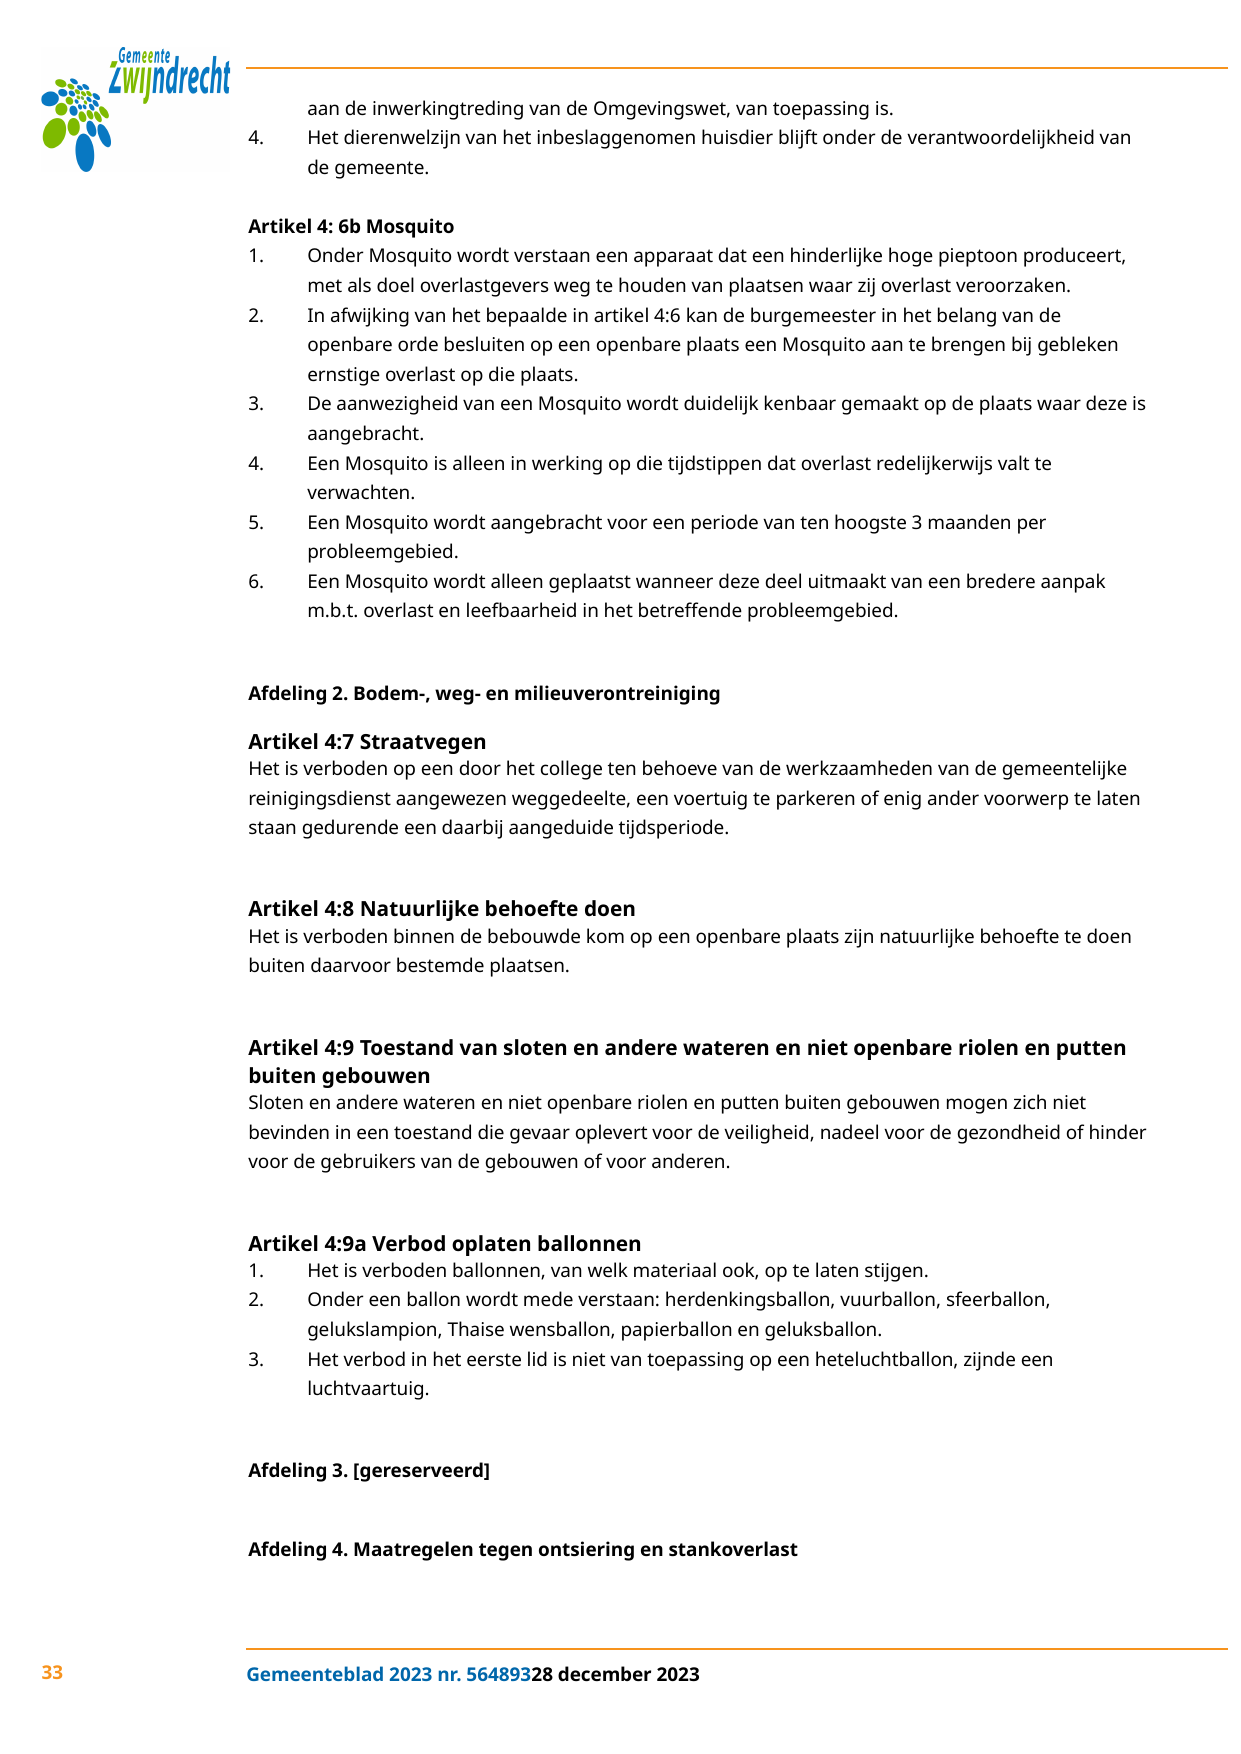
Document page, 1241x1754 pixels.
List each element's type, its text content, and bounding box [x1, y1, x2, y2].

text Afdeling 3. [gereserveerd] [248, 1455, 1152, 1484]
text Artikel 4:8 Natuurlijke behoefte doen [248, 894, 1152, 923]
list In afwijking van het bepaalde in artikel 4:6 kan de burgemeester in het belang van de openbare orde besluiten op een openbare plaats een Mosquito aan te brengen bij gebleken ernstige overlast op die plaats. [248, 302, 1152, 387]
list Een Mosquito wordt aangebracht voor een periode van ten hoogste 3 maanden per probleemgebied. [248, 509, 1152, 564]
text Artikel 4:7 Straatvegen [248, 727, 1152, 755]
list Onder een ballon wordt mede verstaan: herdenkingsballon, vuurballon, sfeerballon, gelukslampion, Thaise wensballon, papierballon en geluksballon. [248, 1287, 1152, 1342]
list Het is verboden ballonnen, van welk materiaal ook, op te laten stijgen. [248, 1257, 1152, 1283]
text Het is verboden op een door het college ten behoeve van de werkzaamheden van de gemeentelijke reinigingsdienst aangewezen weggedeelte, een voertuig te parkeren of enig ander voorwerp te laten staan gedurende een daarbij aangeduide tijdsperiode. [248, 755, 1152, 840]
list Een Mosquito wordt alleen geplaatst wanneer deze deel uitmaakt van een bredere aanpak m.b.t. overlast en leefbaarheid in het betreffende probleemgebied. [248, 568, 1152, 623]
list aan de inwerkingtreding van de Omgevingswet, van toepassing is. [248, 95, 1152, 121]
picture [41, 47, 231, 172]
text Sloten en andere wateren en niet openbare riolen en putten buiten gebouwen mogen zich niet bevinden in een toestand die gevaar oplevert voor de veiligheid, nadeel voor de gezondheid of hinder voor de gebruikers van de gebouwen of voor anderen. [248, 1089, 1152, 1174]
list De aanwezigheid van een Mosquito wordt duidelijk kenbaar gemaakt op de plaats waar deze is aangebracht. [248, 391, 1152, 446]
list Het dierenwelzijn van het inbeslaggenomen huisdier blijft onder de verantwoordelijkheid van de gemeente. [248, 124, 1152, 180]
list Onder Mosquito wordt verstaan een apparaat dat een hinderlijke hoge pieptoon produceert, met als doel overlastgevers weg te houden van plaatsen waar zij overlast veroorzaken. [248, 243, 1152, 298]
text Het is verboden binnen de bebouwde kom op een openbare plaats zijn natuurlijke behoefte te doen buiten daarvoor bestemde plaatsen. [248, 923, 1152, 978]
text Afdeling 4. Maatregelen tegen ontsiering en stankoverlast [248, 1534, 1152, 1563]
list Een Mosquito is alleen in werking op die tijdstippen dat overlast redelijkerwijs valt te verwachten. [248, 450, 1152, 505]
text Artikel 4:9a Verbod oplaten ballonnen [248, 1229, 1152, 1257]
text Afdeling 2. Bodem-, weg- en milieuverontreiniging [248, 678, 1152, 706]
list Het verbod in het eerste lid is niet van toepassing op een heteluchtballon, zijnde een luchtvaartuig. [248, 1346, 1152, 1401]
text Artikel 4:9 Toestand van sloten en andere wateren en niet openbare riolen en putten buiten gebouwen [248, 1033, 1152, 1089]
text Artikel 4: 6b Mosquito [248, 213, 1152, 239]
